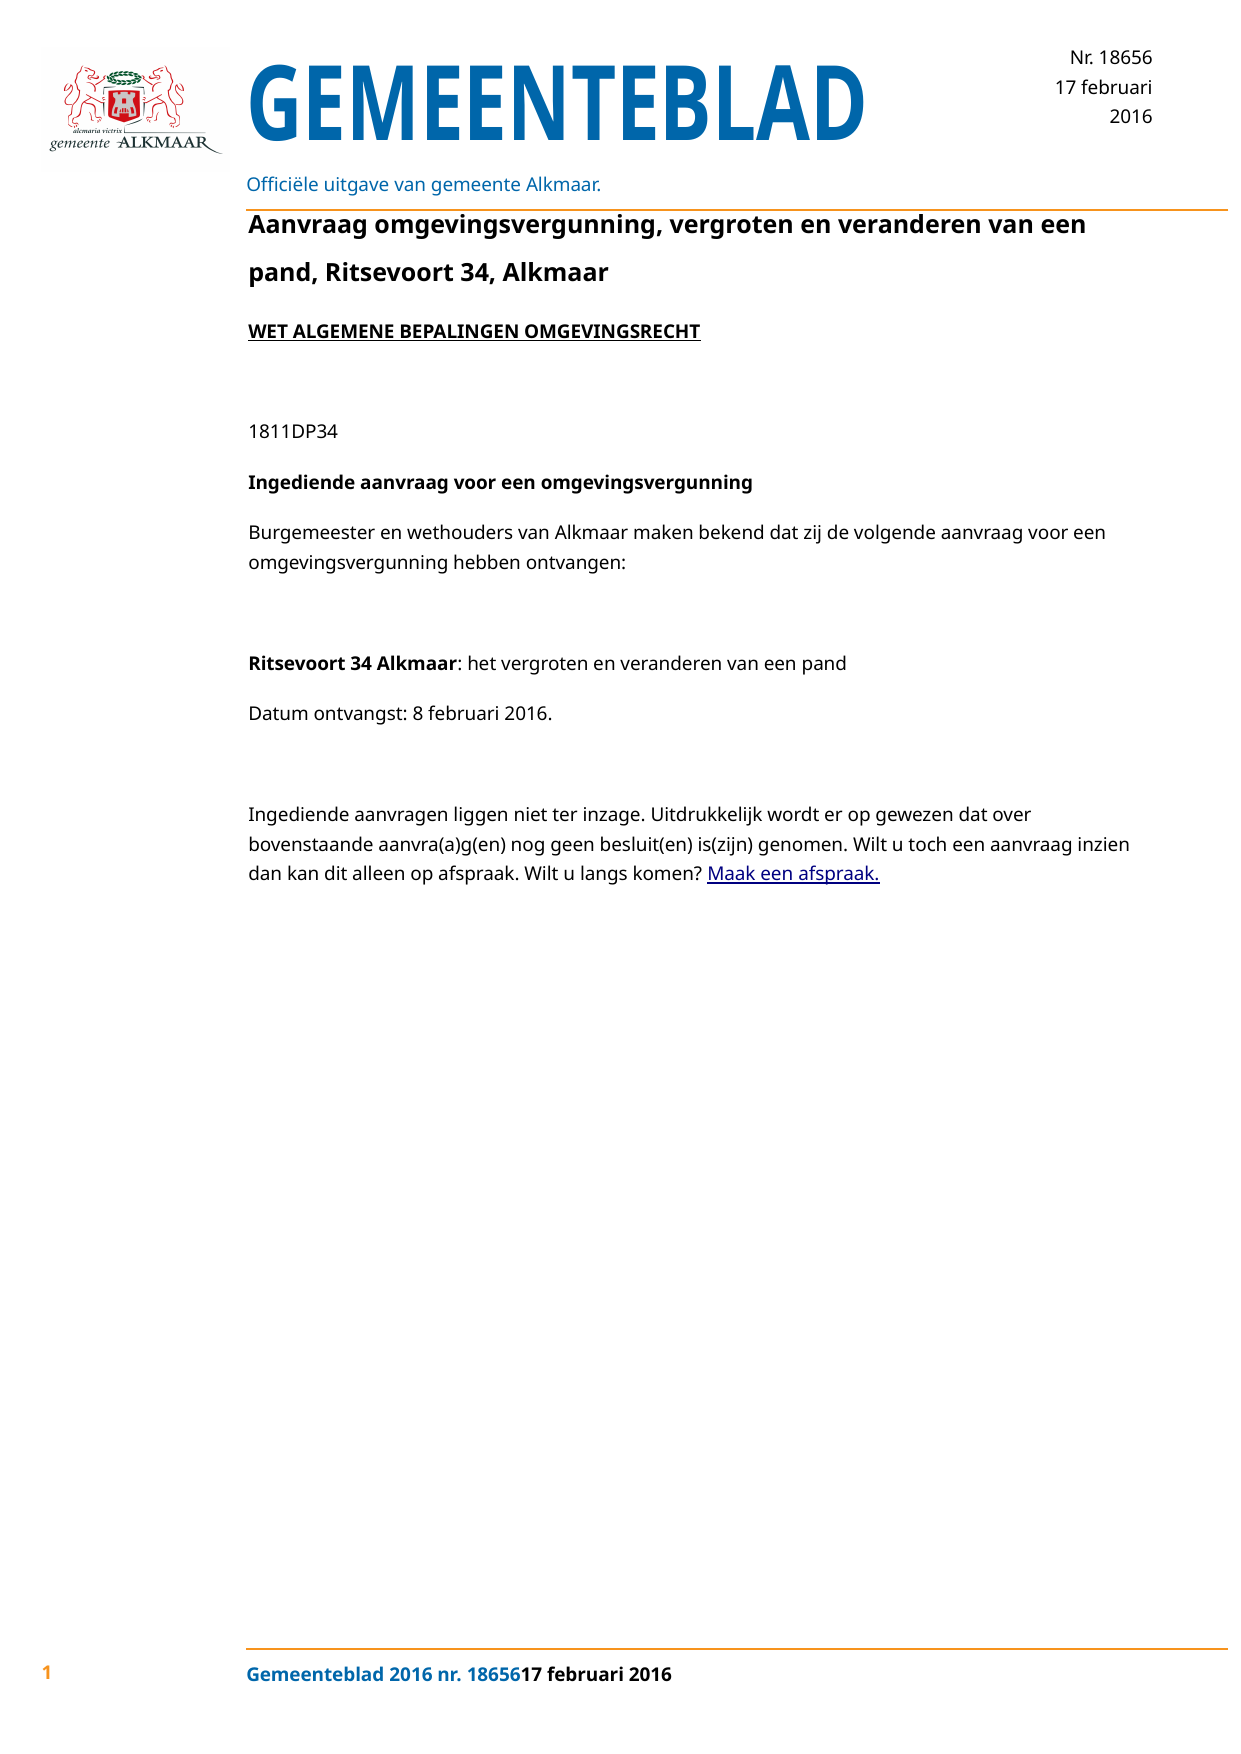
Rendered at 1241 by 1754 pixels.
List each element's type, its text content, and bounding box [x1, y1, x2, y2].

text Burgemeester en wethouders van Alkmaar maken bekend dat zij de volgende aanvraag voor een omgevingsvergunning hebben ontvangen: [248, 519, 1152, 575]
text Datum ontvangst: 8 februari 2016. [248, 700, 1152, 726]
text Aanvraag omgevingsvergunning, vergroten en veranderen van een pand, Ritsevoort 34, Alkmaar [248, 211, 1152, 288]
text Ingediende aanvraag voor een omgevingsvergunning [248, 469, 1152, 495]
text Ingediende aanvragen liggen niet ter inzage. Uitdrukkelijk wordt er op gewezen dat over bovenstaande aanvra(a)g(en) nog geen besluit(en) is(zijn) genomen. Wilt u toch een aanvraag inzien dan kan dit alleen op afspraak. Wilt u langs komen? Maak een afspraak. [248, 801, 1152, 886]
picture [41, 47, 231, 172]
text Ritsevoort 34 Alkmaar: het vergroten en veranderen van een pand [248, 650, 1152, 676]
text 1811DP34 [248, 419, 1152, 444]
text WET ALGEMENE BEPALINGEN OMGEVINGSRECHT [248, 318, 1152, 344]
